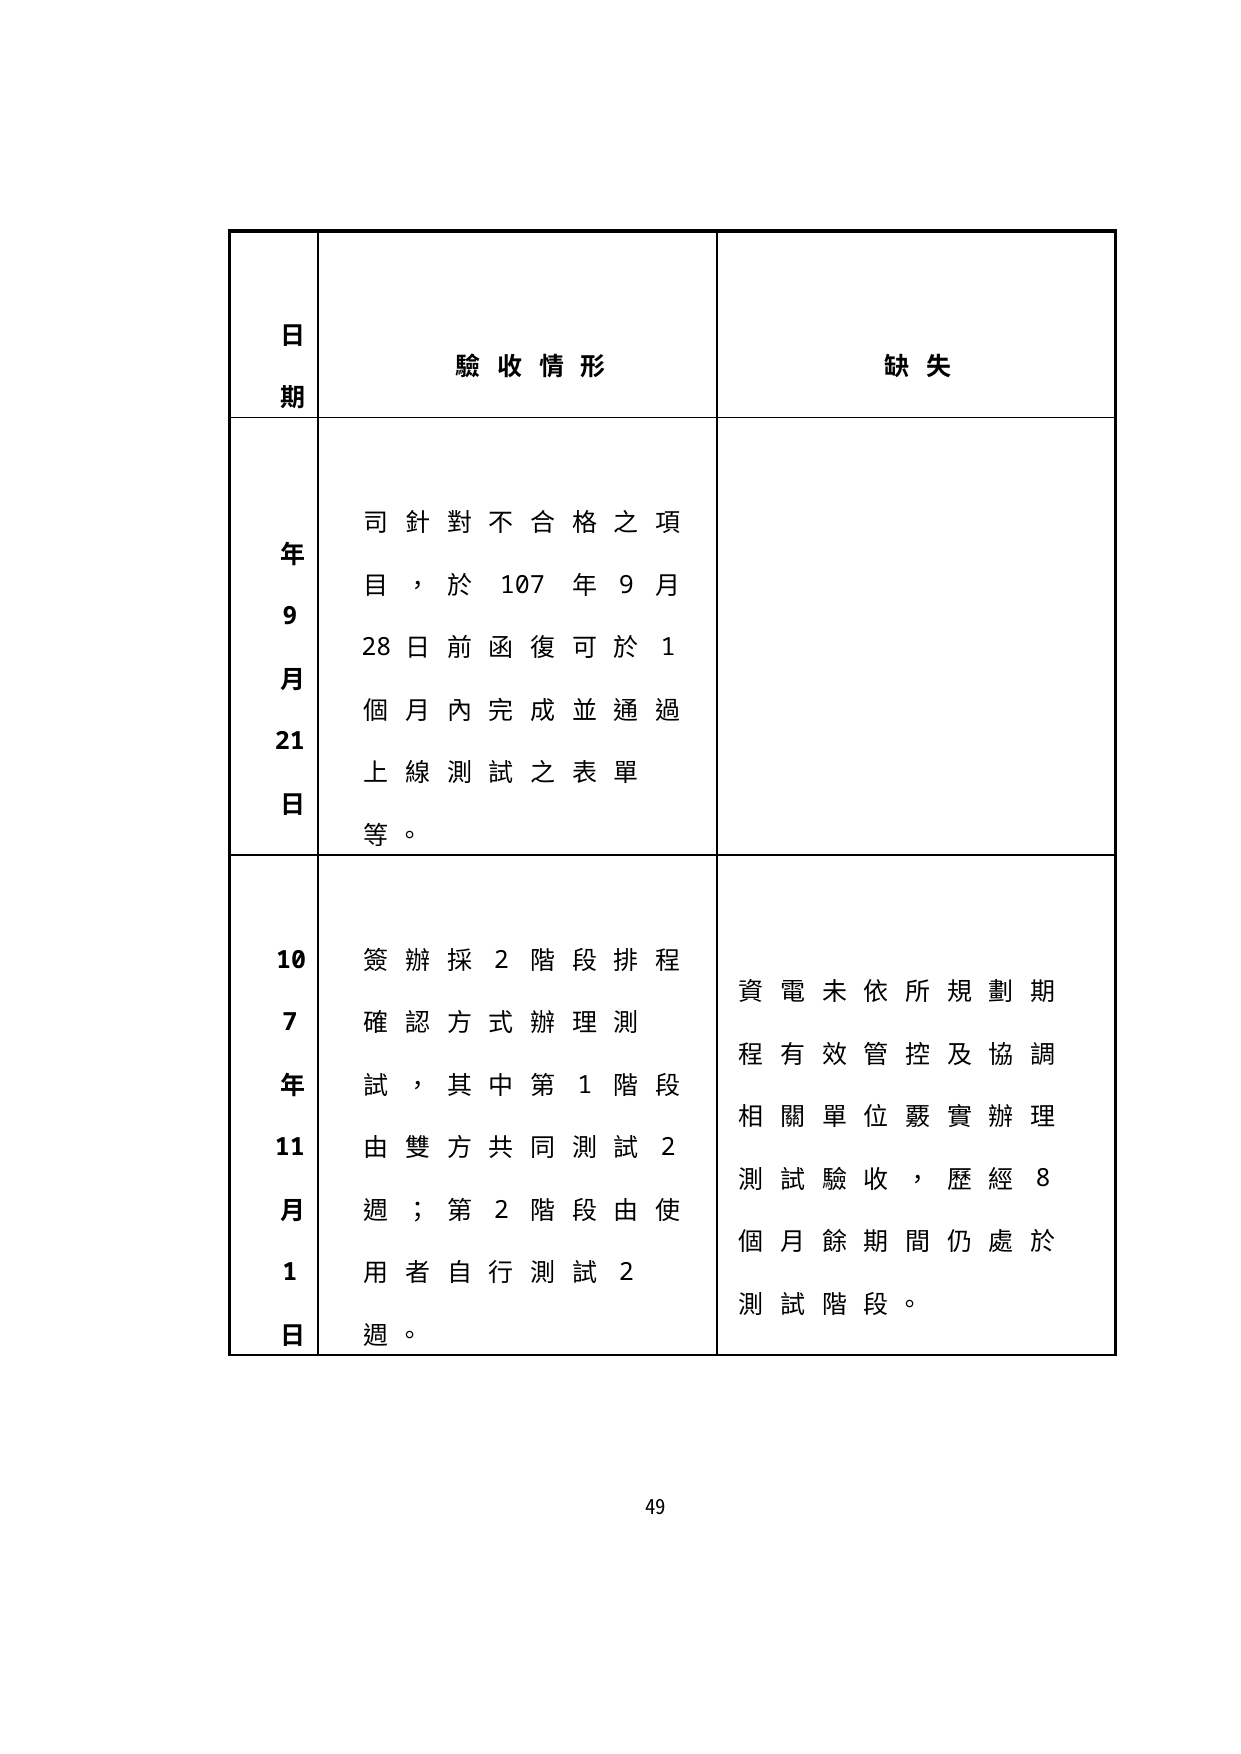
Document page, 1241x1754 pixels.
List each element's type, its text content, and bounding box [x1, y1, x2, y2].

table_header 驗收情形 [319, 233, 716, 417]
table_cell 司針對不合格之項目，於107年9月28日前函復可於1個月內完成並通過上線測試之表單等。 [319, 418, 716, 854]
table_cell 簽辦採2階段排程確認方式辦理測試，其中第1階段由雙方共同測試2週；第2階段由使用者自行測試2週。 [319, 856, 716, 1354]
table_cell [718, 418, 1114, 854]
table_cell 資電未依所規劃期程有效管控及協調相關單位覈實辦理測試驗收，歷經8個月餘期間仍處於測試階段。 [718, 856, 1114, 1354]
table_header 日期 [231, 233, 317, 417]
table_header 缺失 [718, 233, 1114, 417]
table_cell 年9月21日 [231, 418, 317, 854]
table_cell 107年11月1日 [231, 856, 317, 1354]
